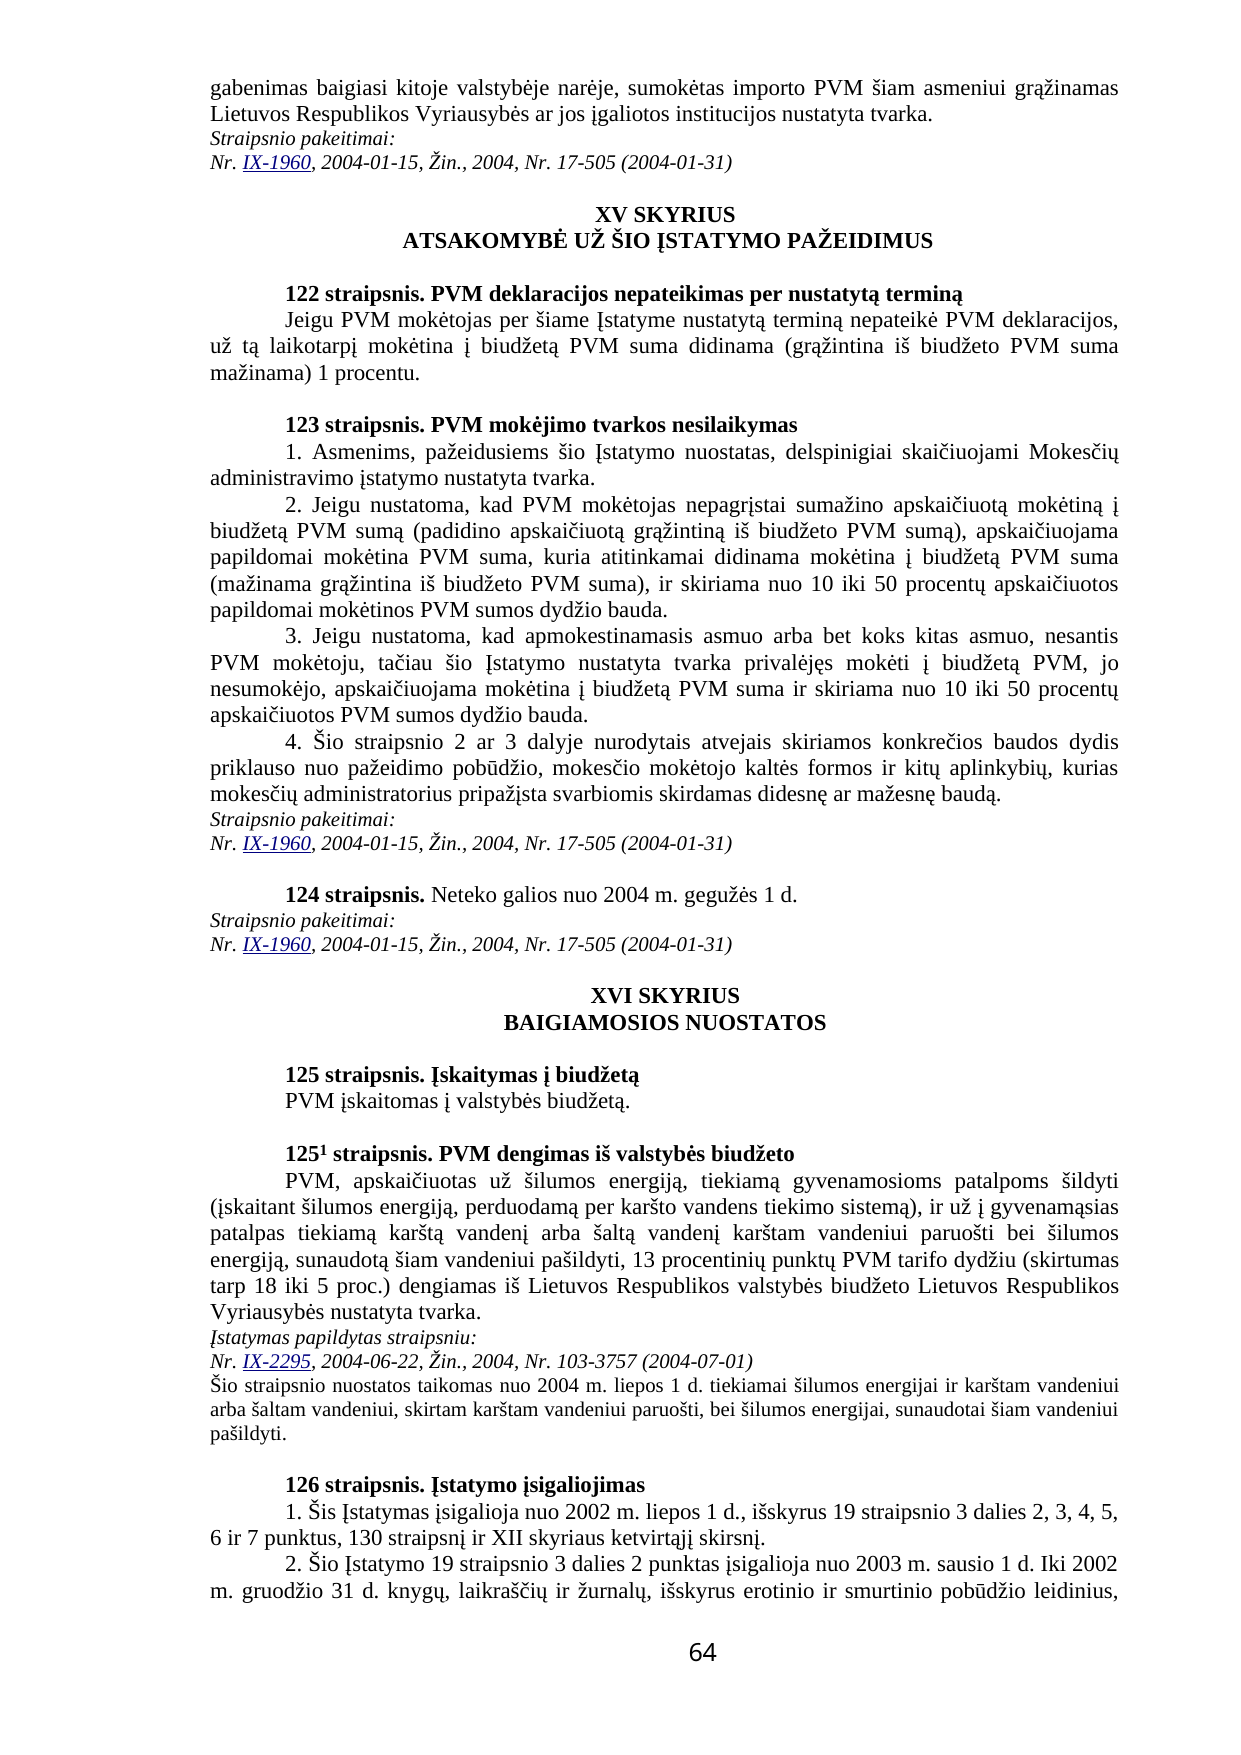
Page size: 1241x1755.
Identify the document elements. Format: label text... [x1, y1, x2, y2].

text 123 straipsnis. PVM mokėjimo tvarkos nesilaikymas [210, 412, 1120, 438]
text 3. Jeigu nustatoma, kad apmokestinamasis asmuo arba bet koks kitas asmuo, nesantis PVM mokėtoju, tačiau šio Įstatymo nustatyta tvarka privalėjęs mokėti į biudžetą PVM, jo nesumokėjo, apskaičiuojama mokėtina į biudžetą PVM suma ir skiriama nuo 10 iki 50 procentų apskaičiuotos PVM sumos dydžio bauda. [210, 622, 1120, 728]
text 126 straipsnis. Įstatymo įsigaliojimas [210, 1471, 1120, 1498]
text 122 straipsnis. PVM deklaracijos nepateikimas per nustatytą terminą [210, 280, 1120, 306]
text Jeigu PVM mokėtojas per šiame Įstatyme nustatytą terminą nepateikė PVM deklaracijos, už tą laikotarpį mokėtina į biudžetą PVM suma didinama (grąžintina iš biudžeto PVM suma mažinama) 1 procentu. [210, 306, 1120, 385]
text PVM, apskaičiuotas už šilumos energiją, tiekiamą gyvenamosioms patalpoms šildyti (įskaitant šilumos energiją, perduodamą per karšto vandens tiekimo sistemą), ir už į gyvenamąsias patalpas tiekiamą karštą vandenį arba šaltą vandenį karštam vandeniui paruošti bei šilumos energiją, sunaudotą šiam vandeniui pašildyti, 13 procentinių punktų PVM tarifo dydžiu (skirtumas tarp 18 iki 5 proc.) dengiamas iš Lietuvos Respublikos valstybės biudžeto Lietuvos Respublikos Vyriausybės nustatyta tvarka. [210, 1167, 1120, 1325]
text Nr. IX-2295, 2004-06-22, Žin., 2004, Nr. 103-3757 (2004-07-01) [210, 1349, 1120, 1373]
text 1251 straipsnis. PVM dengimas iš valstybės biudžeto [210, 1140, 1120, 1167]
text 4. Šio straipsnio 2 ar 3 dalyje nurodytais atvejais skiriamos konkrečios baudos dydis priklauso nuo pažeidimo pobūdžio, mokesčio mokėtojo kaltės formos ir kitų aplinkybių, kurias mokesčių administratorius pripažįsta svarbiomis skirdamas didesnę ar mažesnę baudą. [210, 728, 1120, 807]
text XVI SKYRIUS [210, 982, 1120, 1008]
text Straipsnio pakeitimai: [210, 807, 1120, 831]
text Nr. IX-1960, 2004-01-15, Žin., 2004, Nr. 17-505 (2004-01-31) [210, 831, 1120, 855]
text Nr. IX-1960, 2004-01-15, Žin., 2004, Nr. 17-505 (2004-01-31) [210, 150, 1120, 174]
text 125 straipsnis. Įskaitymas į biudžetą [210, 1061, 1120, 1088]
text 2. Šio Įstatymo 19 straipsnio 3 dalies 2 punktas įsigalioja nuo 2003 m. sausio 1 d. Iki 2002 m. gruodžio 31 d. knygų, laikraščių ir žurnalų, išskyrus erotinio ir smurtinio pobūdžio leidinius, [210, 1551, 1120, 1603]
text gabenimas baigiasi kitoje valstybėje narėje, sumokėtas importo PVM šiam asmeniui grąžinamas Lietuvos Respublikos Vyriausybės ar jos įgaliotos institucijos nustatyta tvarka. [210, 73, 1120, 126]
text PVM įskaitomas į valstybės biudžetą. [210, 1088, 1120, 1114]
text Nr. IX-1960, 2004-01-15, Žin., 2004, Nr. 17-505 (2004-01-31) [210, 932, 1120, 956]
text 2. Jeigu nustatoma, kad PVM mokėtojas nepagrįstai sumažino apskaičiuotą mokėtiną į biudžetą PVM sumą (padidino apskaičiuotą grąžintiną iš biudžeto PVM sumą), apskaičiuojama papildomai mokėtina PVM suma, kuria atitinkamai didinama mokėtina į biudžetą PVM suma (mažinama grąžintina iš biudžeto PVM suma), ir skiriama nuo 10 iki 50 procentų apskaičiuotos papildomai mokėtinos PVM sumos dydžio bauda. [210, 491, 1120, 622]
text 124 straipsnis. Neteko galios nuo 2004 m. gegužės 1 d. [210, 881, 1120, 908]
text Straipsnio pakeitimai: [210, 908, 1120, 932]
text Straipsnio pakeitimai: [210, 126, 1120, 150]
text ATSAKOMYBĖ UŽ ŠIO ĮSTATYMO PAŽEIDIMUS [210, 227, 1120, 253]
text BAIGIAMOSIOS NUOSTATOS [210, 1008, 1120, 1035]
text Įstatymas papildytas straipsniu: [210, 1325, 1120, 1349]
text Šio straipsnio nuostatos taikomas nuo 2004 m. liepos 1 d. tiekiamai šilumos energijai ir karštam vandeniui arba šaltam vandeniui, skirtam karštam vandeniui paruošti, bei šilumos energijai, sunaudotai šiam vandeniui pašildyti. [210, 1373, 1120, 1445]
text 1. Asmenims, pažeidusiems šio Įstatymo nuostatas, delspinigiai skaičiuojami Mokesčių administravimo įstatymo nustatyta tvarka. [210, 438, 1120, 491]
text 1. Šis Įstatymas įsigalioja nuo 2002 m. liepos 1 d., išskyrus 19 straipsnio 3 dalies 2, 3, 4, 5, 6 ir 7 punktus, 130 straipsnį ir XII skyriaus ketvirtąjį skirsnį. [210, 1498, 1120, 1551]
text XV SKYRIUS [210, 201, 1120, 227]
